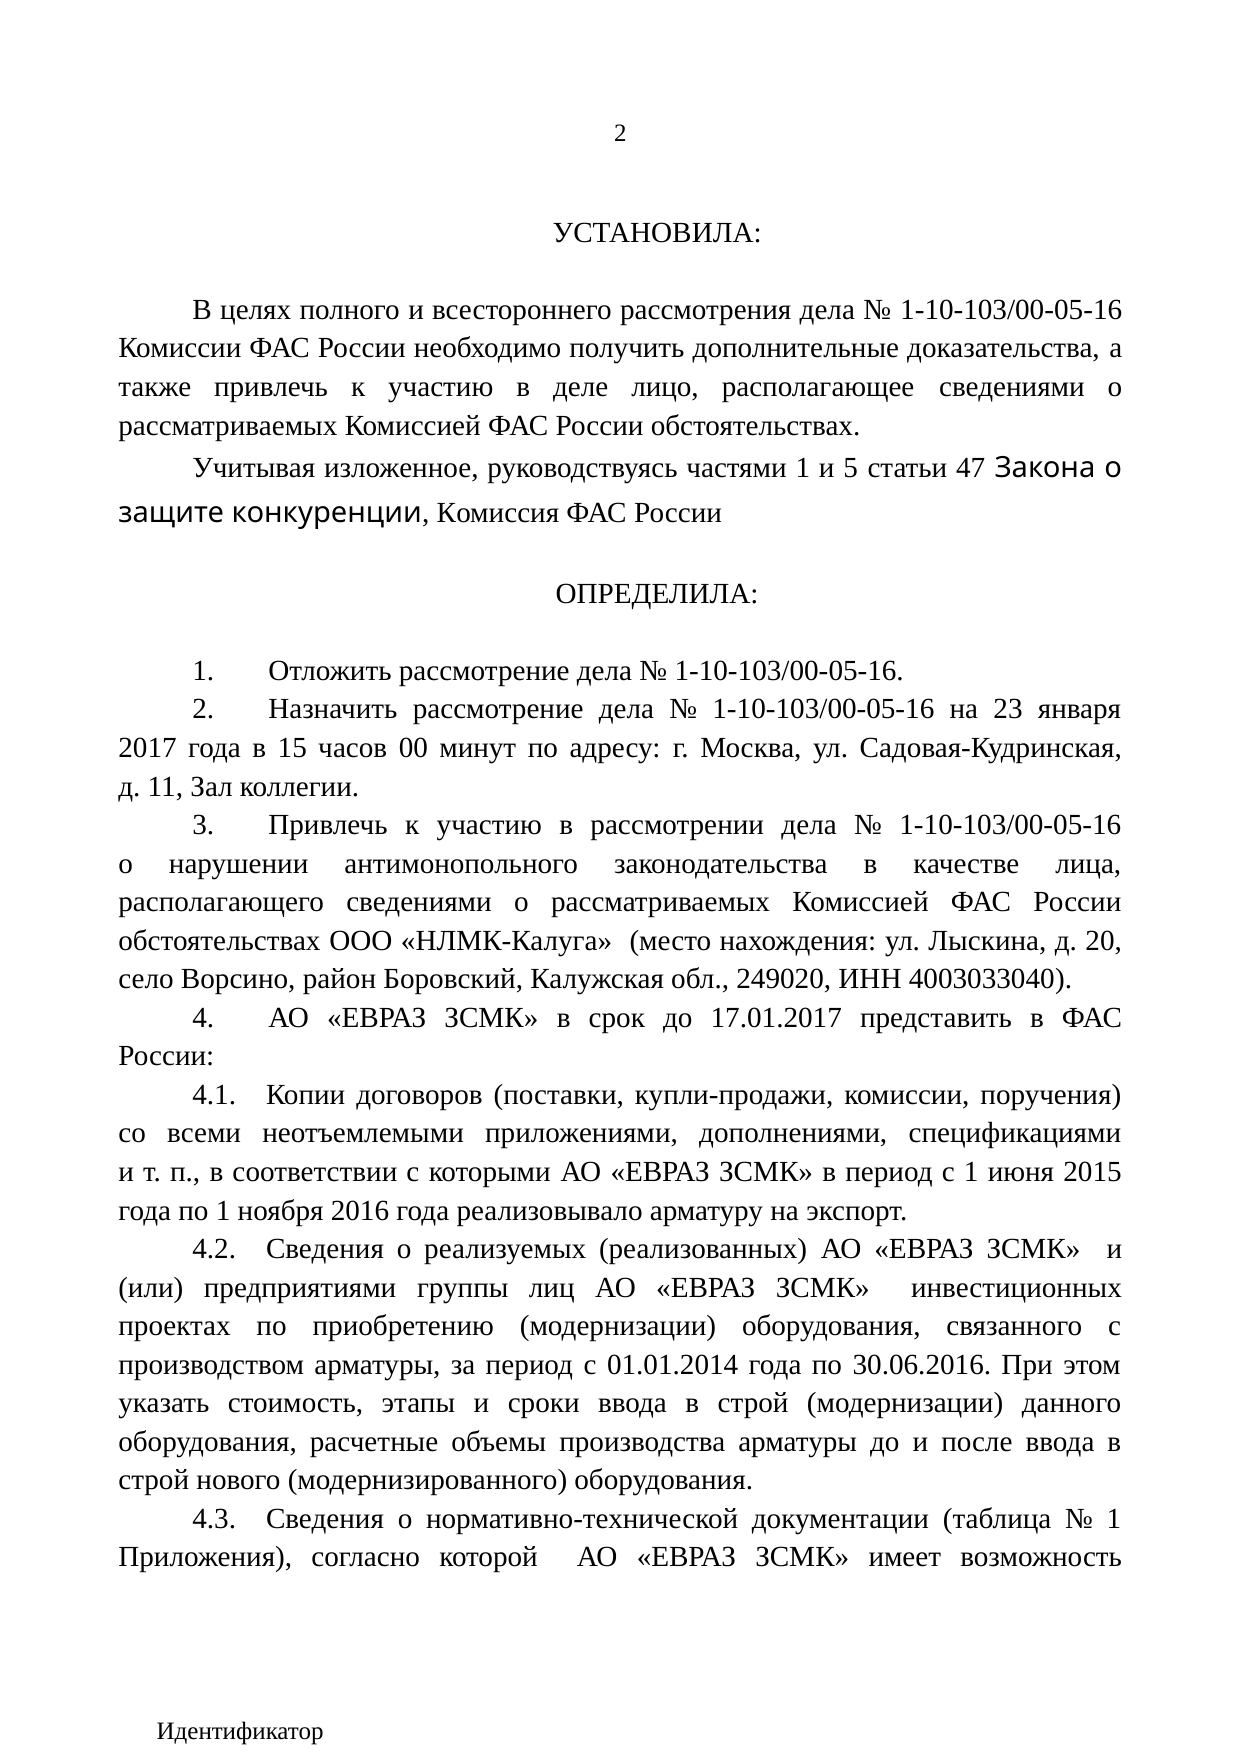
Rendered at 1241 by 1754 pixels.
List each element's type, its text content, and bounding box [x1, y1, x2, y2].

list Назначить рассмотрение дела № 1-10-103/00-05-16 на 23 января 2017 года в 15 часов 00 минут по адресу: г. Москва, ул. Садовая-Кудринская, д. 11, Зал коллегии. [118, 692, 1122, 802]
list Копии договоров (поставки, купли-продажи, комиссии, поручения) со всеми неотъемлемыми приложениями, дополнениями, спецификациями и т. п., в соответствии с которыми АО «ЕВРАЗ ЗСМК» в период с 1 июня 2015 года по 1 ноября 2016 года реализовывало арматуру на экспорт. [118, 1077, 1122, 1226]
text ОПРЕДЕЛИЛА: [118, 576, 1122, 609]
list Сведения о реализуемых (реализованных) АО «ЕВРАЗ ЗСМК» и (или) предприятиями группы лиц АО «ЕВРАЗ ЗСМК» инвестиционных проектах по приобретению (модернизации) оборудования, связанного с производством арматуры, за период с 01.01.2014 года по 30.06.2016. При этом указать стоимость, этапы и сроки ввода в строй (модернизации) данного оборудования, расчетные объемы производства арматуры до и после ввода в строй нового (модернизированного) оборудования. [118, 1231, 1122, 1496]
list Отложить рассмотрение дела № 1-10-103/00-05-16. [118, 653, 1122, 687]
text УСТАНОВИЛА: [118, 215, 1122, 248]
list АО «ЕВРАЗ ЗСМК» в срок до 17.01.2017 представить в ФАС России: [118, 1000, 1122, 1072]
list Привлечь к участию в рассмотрении дела № 1-10-103/00-05-16 о нарушении антимонопольного законодательства в качестве лица, располагающего сведениями о рассматриваемых Комиссией ФАС России обстоятельствах ООО «НЛМК-Калуга» (место нахождения: ул. Лыскина, д. 20, село Ворсино, район Боровский, Калужская обл., 249020, ИНН 4003033040). [118, 807, 1122, 995]
list Сведения о нормативно-технической документации (таблица № 1 Приложения), согласно которой АО «ЕВРАЗ ЗСМК» имеет возможность [118, 1501, 1122, 1573]
text В целях полного и всестороннего рассмотрения дела № 1-10-103/00-05-16 Комиссии ФАС России необходимо получить дополнительные доказательства, а также привлечь к участию в деле лицо, располагающее сведениями о рассматриваемых Комиссией ФАС России обстоятельствах. [118, 292, 1122, 441]
text Учитывая изложенное, руководствуясь частями 1 и 5 статьи 47 Закона о защите конкуренции, Комиссия ФАС России [118, 446, 1122, 531]
